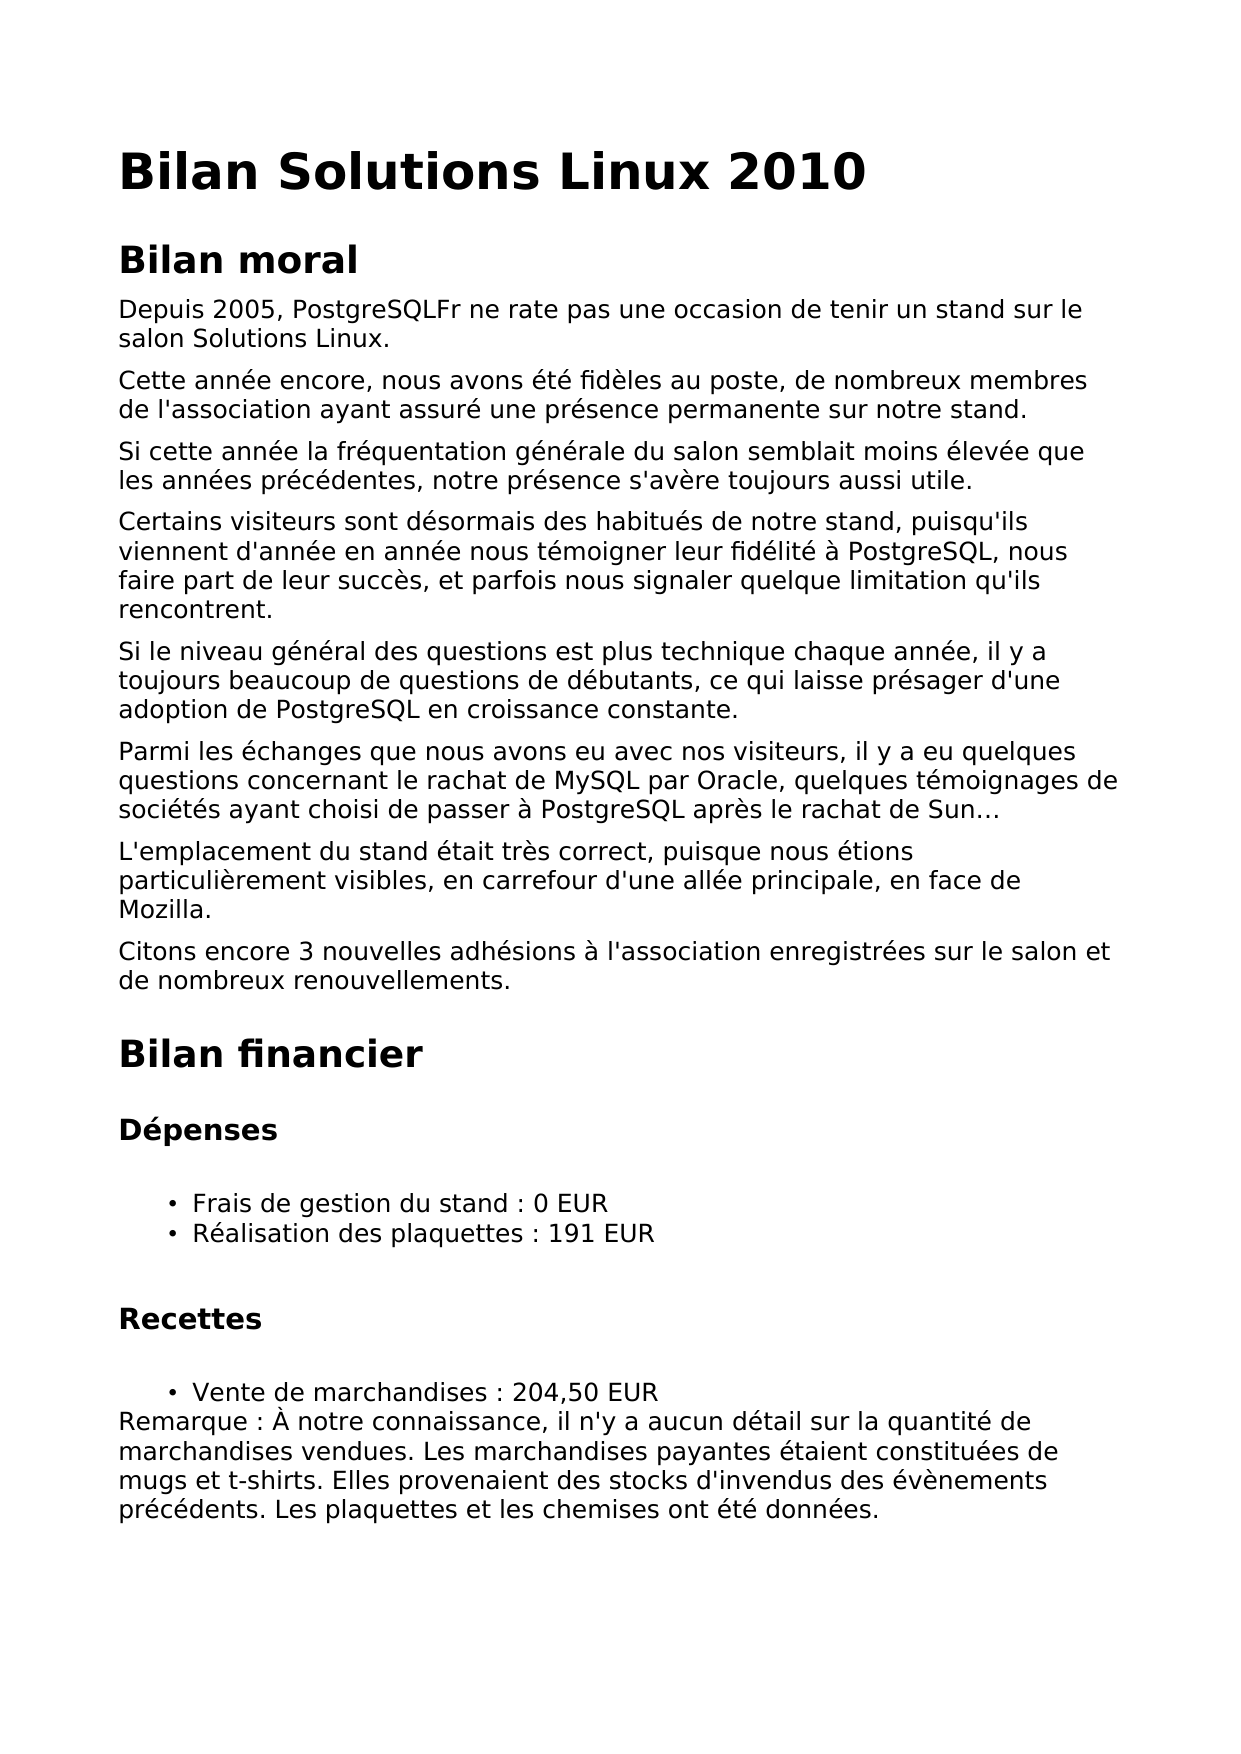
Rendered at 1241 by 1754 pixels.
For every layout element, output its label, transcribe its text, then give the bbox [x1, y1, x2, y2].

list Vente de marchandises : 204,50 EUR [177, 1378, 1122, 1407]
text Cette année encore, nous avons été fidèles au poste, de nombreux membres de l'association ayant assuré une présence permanente sur notre stand. [118, 366, 1122, 424]
text Remarque : À notre connaissance, il n'y a aucun détail sur la quantité de marchandises vendues. Les marchandises payantes étaient constituées de mugs et t-shirts. Elles provenaient des stocks d'invendus des évènements précédents. Les plaquettes et les chemises ont été données. [118, 1407, 1122, 1524]
text Depuis 2005, PostgreSQLFr ne rate pas une occasion de tenir un stand sur le salon Solutions Linux. [118, 295, 1122, 353]
list Frais de gestion du stand : 0 EUR [177, 1189, 1122, 1219]
text Citons encore 3 nouvelles adhésions à l'association enregistrées sur le salon et de nombreux renouvellements. [118, 937, 1122, 995]
subtitle Recettes [118, 1302, 1122, 1336]
text Si cette année la fréquentation générale du salon semblait moins élevée que les années précédentes, notre présence s'avère toujours aussi utile. [118, 437, 1122, 495]
text Certains visiteurs sont désormais des habitués de notre stand, puisqu'ils viennent d'année en année nous témoigner leur fidélité à PostgreSQL, nous faire part de leur succès, et parfois nous signaler quelque limitation qu'ils rencontrent. [118, 507, 1122, 624]
subtitle Bilan financier [118, 1032, 1122, 1076]
text Si le niveau général des questions est plus technique chaque année, il y a toujours beaucoup de questions de débutants, ce qui laisse présager d'une adoption de PostgreSQL en croissance constante. [118, 637, 1122, 724]
text Parmi les échanges que nous avons eu avec nos visiteurs, il y a eu quelques questions concernant le rachat de MySQL par Oracle, quelques témoignages de sociétés ayant choisi de passer à PostgreSQL après le rachat de Sun… [118, 737, 1122, 824]
list Réalisation des plaquettes : 191 EUR [177, 1219, 1122, 1248]
subtitle Bilan moral [118, 239, 1122, 282]
subtitle Dépenses [118, 1114, 1122, 1148]
subtitle Bilan Solutions Linux 2010 [118, 143, 1122, 201]
text L'emplacement du stand était très correct, puisque nous étions particulièrement visibles, en carrefour d'une allée principale, en face de Mozilla. [118, 837, 1122, 924]
